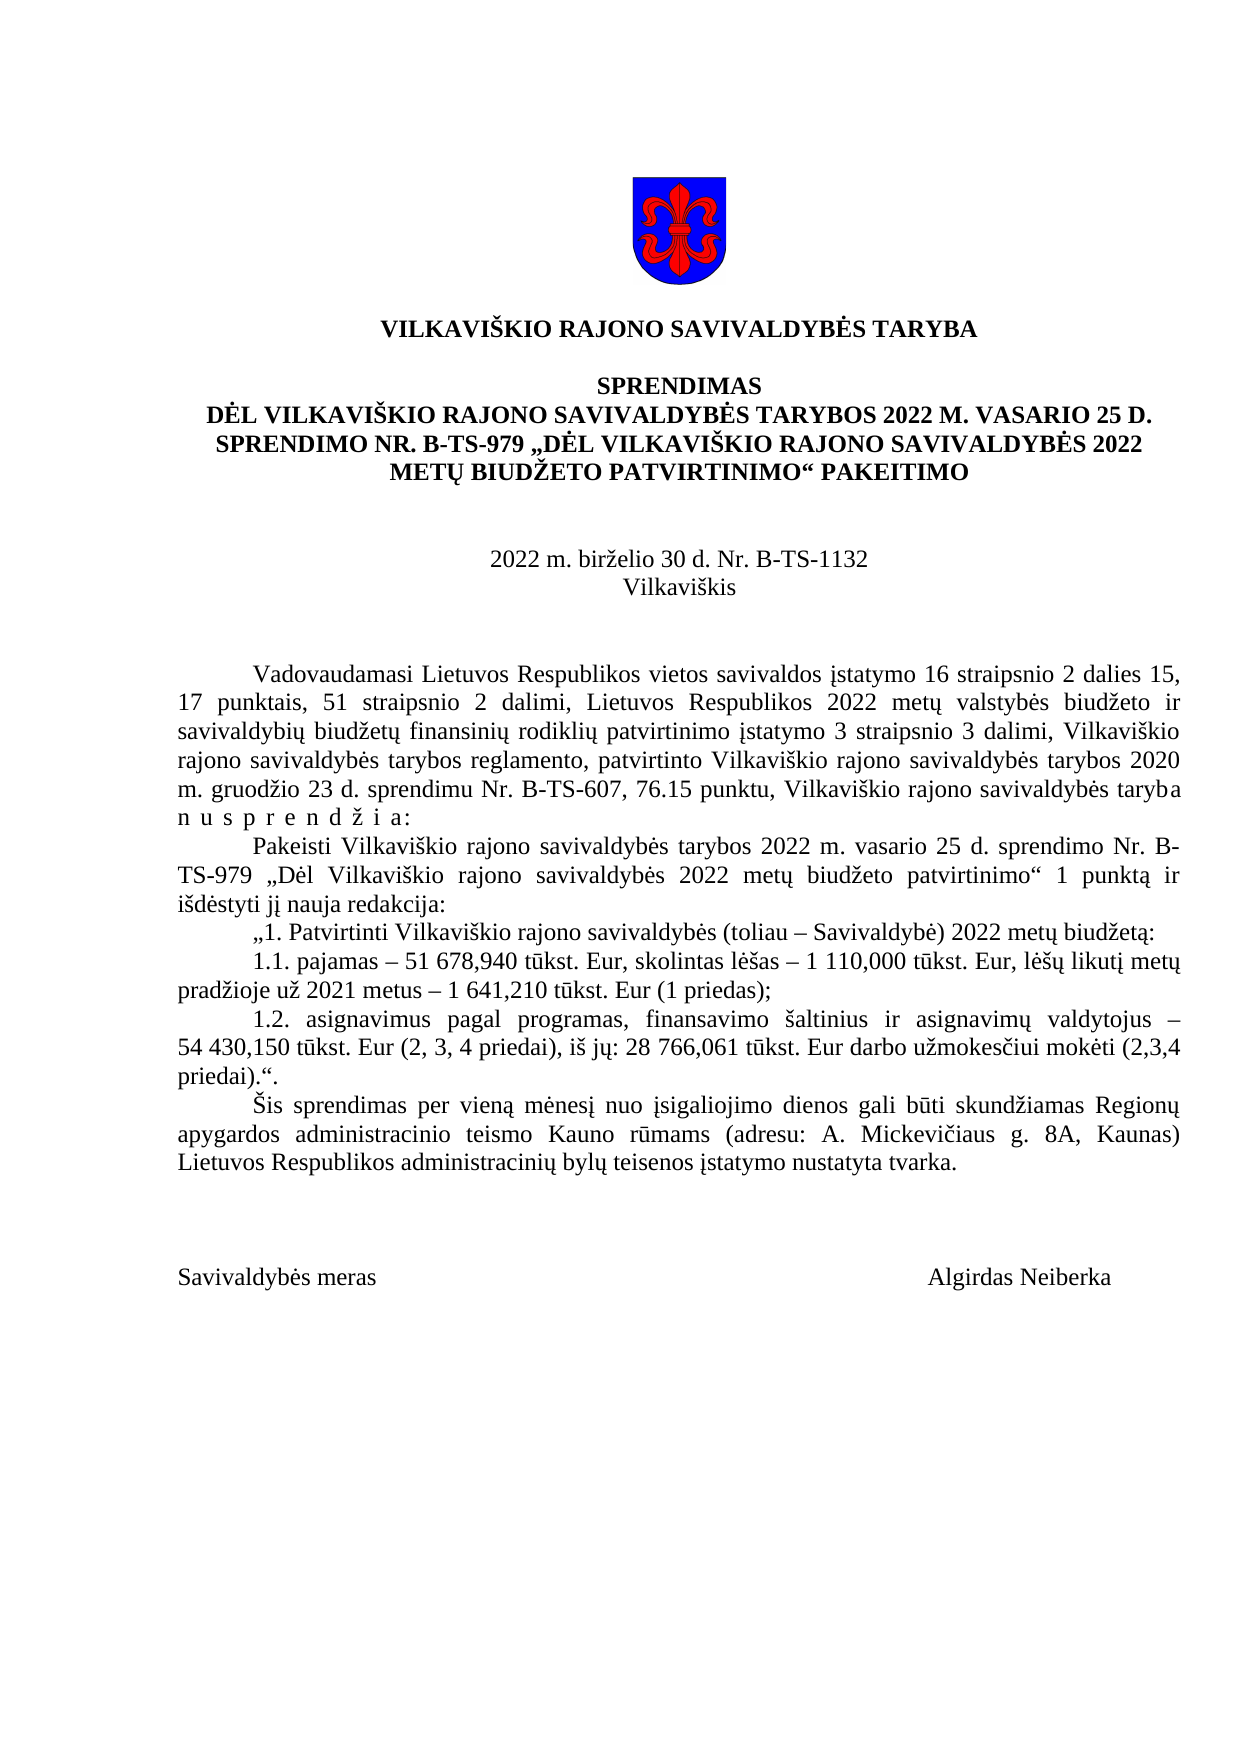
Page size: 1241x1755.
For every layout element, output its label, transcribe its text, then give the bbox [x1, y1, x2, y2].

text Vadovaudamasi Lietuvos Respublikos vietos savivaldos įstatymo 16 straipsnio 2 dalies 15, 17 punktais, 51 straipsnio 2 dalimi, Lietuvos Respublikos 2022 metų valstybės biudžeto ir savivaldybių biudžetų finansinių rodiklių patvirtinimo įstatymo 3 straipsnio 3 dalimi, Vilkaviškio rajono savivaldybės tarybos reglamento, patvirtinto Vilkaviškio rajono savivaldybės tarybos 2020 m. gruodžio 23 d. sprendimu Nr. B-TS-607, 76.15 punktu, Vilkaviškio rajono savivaldybės taryba n u s p r e n d ž i a: [177, 659, 1181, 831]
text 2022 m. birželio 30 d. Nr. B-TS-1132 [177, 544, 1181, 572]
text Šis sprendimas per vieną mėnesį nuo įsigaliojimo dienos gali būti skundžiamas Regionų apygardos administracinio teismo Kauno rūmams (adresu: A. Mickevičiaus g. 8A, Kaunas) Lietuvos Respublikos administracinių bylų teisenos įstatymo nustatyta tvarka. [177, 1090, 1181, 1176]
text dėl VILKAVIŠKIO RAJONO SAVIVALDYBĖS TARYBOS 2022 M. VASARIO 25 D. SPRENDIMO NR. B-TS-979 „DĖL VILKAVIŠKIO RAJONO SAVIVALDYBĖS 2022 METŲ BIUDŽETO PATVIRTINIMO“ pakeitimo [177, 400, 1181, 486]
text Pakeisti Vilkaviškio rajono savivaldybės tarybos 2022 m. vasario 25 d. sprendimo Nr. B-TS-979 „Dėl Vilkaviškio rajono savivaldybės 2022 metų biudžeto patvirtinimo“ 1 punktą ir išdėstyti jį nauja redakcija: [177, 831, 1181, 917]
text VILKAVIŠKIO RAJONO SAVIVALDYBĖS TARYBA [177, 314, 1181, 342]
text Vilkaviškis [177, 572, 1181, 601]
text Savivaldybės meras Algirdas Neiberka [177, 1262, 1181, 1291]
text 1.1. pajamas – 51 678,940 tūkst. Eur, skolintas lėšas – 1 110,000 tūkst. Eur, lėšų likutį metų pradžioje už 2021 metus – 1 641,210 tūkst. Eur (1 priedas); [177, 946, 1181, 1004]
text SPRENDIMAS [177, 371, 1181, 400]
text 1.2. asignavimus pagal programas, finansavimo šaltinius ir asignavimų valdytojus – 54 430,150 tūkst. Eur (2, 3, 4 priedai), iš jų: 28 766,061 tūkst. Eur darbo užmokesčiui mokėti (2,3,4 priedai).“. [177, 1004, 1181, 1090]
text „1. Patvirtinti Vilkaviškio rajono savivaldybės (toliau – Savivaldybė) 2022 metų biudžetą: [177, 917, 1181, 946]
